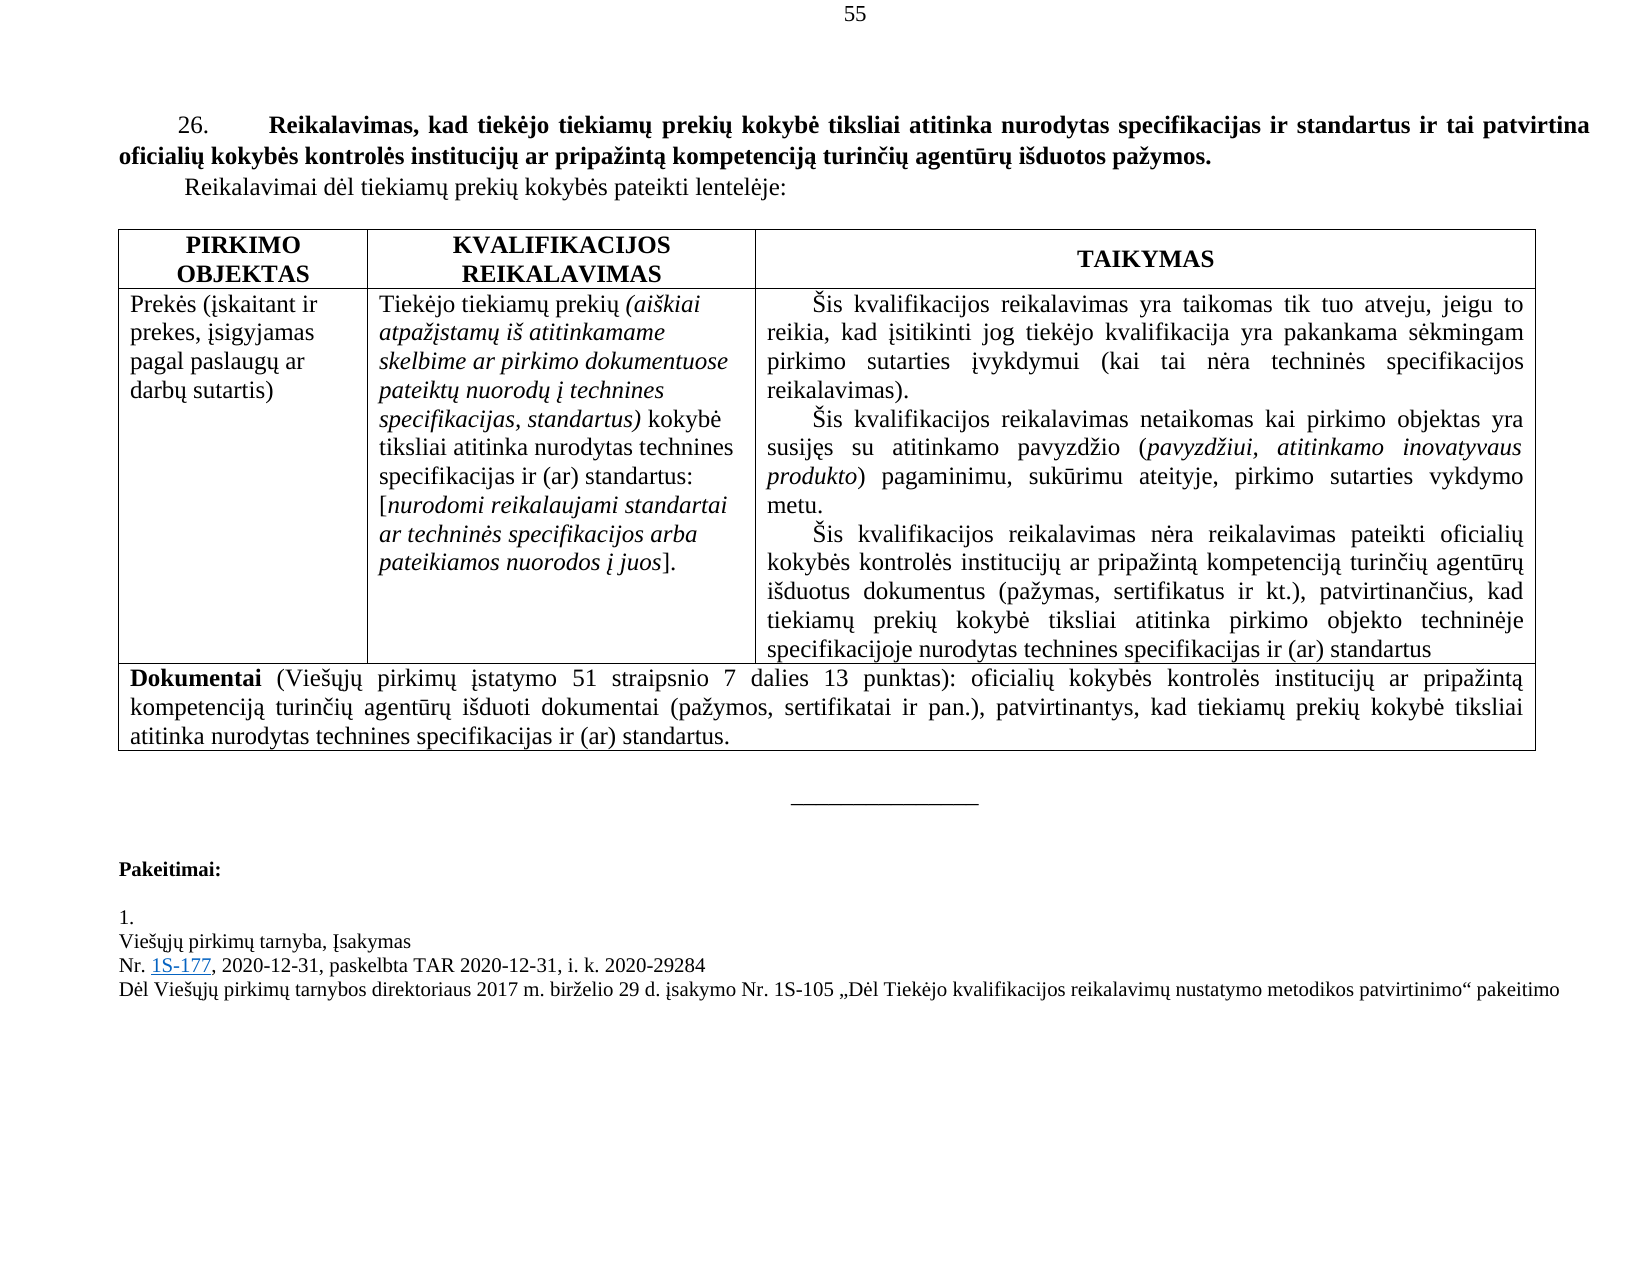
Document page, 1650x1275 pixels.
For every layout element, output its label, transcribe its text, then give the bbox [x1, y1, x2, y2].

text 1. [118, 904, 1591, 929]
text Dėl Viešųjų pirkimų tarnybos direktoriaus 2017 m. birželio 29 d. įsakymo Nr. 1S-105 „Dėl Tiekėjo kvalifikacijos reikalavimų nustatymo metodikos patvirtinimo“ pakeitimo [118, 977, 1591, 1001]
table_cell Tiekėjo tiekiamų prekių (aiškiai atpažįstamų iš atitinkamame skelbime ar pirkimo dokumentuose pateiktų nuorodų į technines specifikacijas, standartus) kokybė tiksliai atitinka nurodytas technines specifikacijas ir (ar) standartus: [nurodomi reikalaujami standartai ar techninės specifikacijos arba pateikiamos nuorodos į juos]. [368, 289, 755, 662]
table_cell Dokumentai (Viešųjų pirkimų įstatymo 51 straipsnio 7 dalies 13 punktas): oficialių kokybės kontrolės institucijų ar pripažintą kompetenciją turinčių agentūrų išduoti dokumentai (pažymos, sertifikatai ir pan.), patvirtinantys, kad tiekiamų prekių kokybė tiksliai atitinka nurodytas technines specifikacijas ir (ar) standartus. [119, 664, 1535, 750]
table_header TAIKYMAS [756, 230, 1535, 288]
text Nr. 1S-177, 2020-12-31, paskelbta TAR 2020-12-31, i. k. 2020-29284 [118, 953, 1591, 977]
text _______________ [118, 779, 1591, 808]
table_header KVALIFIKACIJOS REIKALAVIMAS [368, 230, 755, 288]
text Viešųjų pirkimų tarnyba, Įsakymas [118, 929, 1591, 953]
table_cell Šis kvalifikacijos reikalavimas yra taikomas tik tuo atveju, jeigu to reikia, kad įsitikinti jog tiekėjo kvalifikacija yra pakankama sėkmingam pirkimo sutarties įvykdymui (kai tai nėra techninės specifikacijos reikalavimas). Šis kvalifikacijos reikalavimas netaikomas kai pirkimo objektas yra susijęs su atitinkamo pavyzdžio (pavyzdžiui, atitinkamo inovatyvaus produkto) pagaminimu, sukūrimu ateityje, pirkimo sutarties vykdymo metu. Šis kvalifikacijos reikalavimas nėra reikalavimas pateikti oficialių kokybės kontrolės institucijų ar pripažintą kompetenciją turinčių agentūrų išduotus dokumentus (pažymas, sertifikatus ir kt.), patvirtinančius, kad tiekiamų prekių kokybė tiksliai atitinka pirkimo objekto techninėje specifikacijoje nurodytas technines specifikacijas ir (ar) standartus [756, 289, 1535, 662]
table_cell Prekės (įskaitant ir prekes, įsigyjamas pagal paslaugų ar darbų sutartis) [119, 289, 367, 662]
text Pakeitimai: [118, 856, 1591, 881]
text 26. Reikalavimas, kad tiekėjo tiekiamų prekių kokybė tiksliai atitinka nurodytas specifikacijas ir standartus ir tai patvirtina oficialių kokybės kontrolės institucijų ar pripažintą kompetenciją turinčių agentūrų išduotos pažymos. [118, 110, 1591, 170]
text Reikalavimai dėl tiekiamų prekių kokybės pateikti lentelėje: [118, 172, 1591, 200]
table_header PIRKIMO OBJEKTAS [119, 230, 367, 288]
